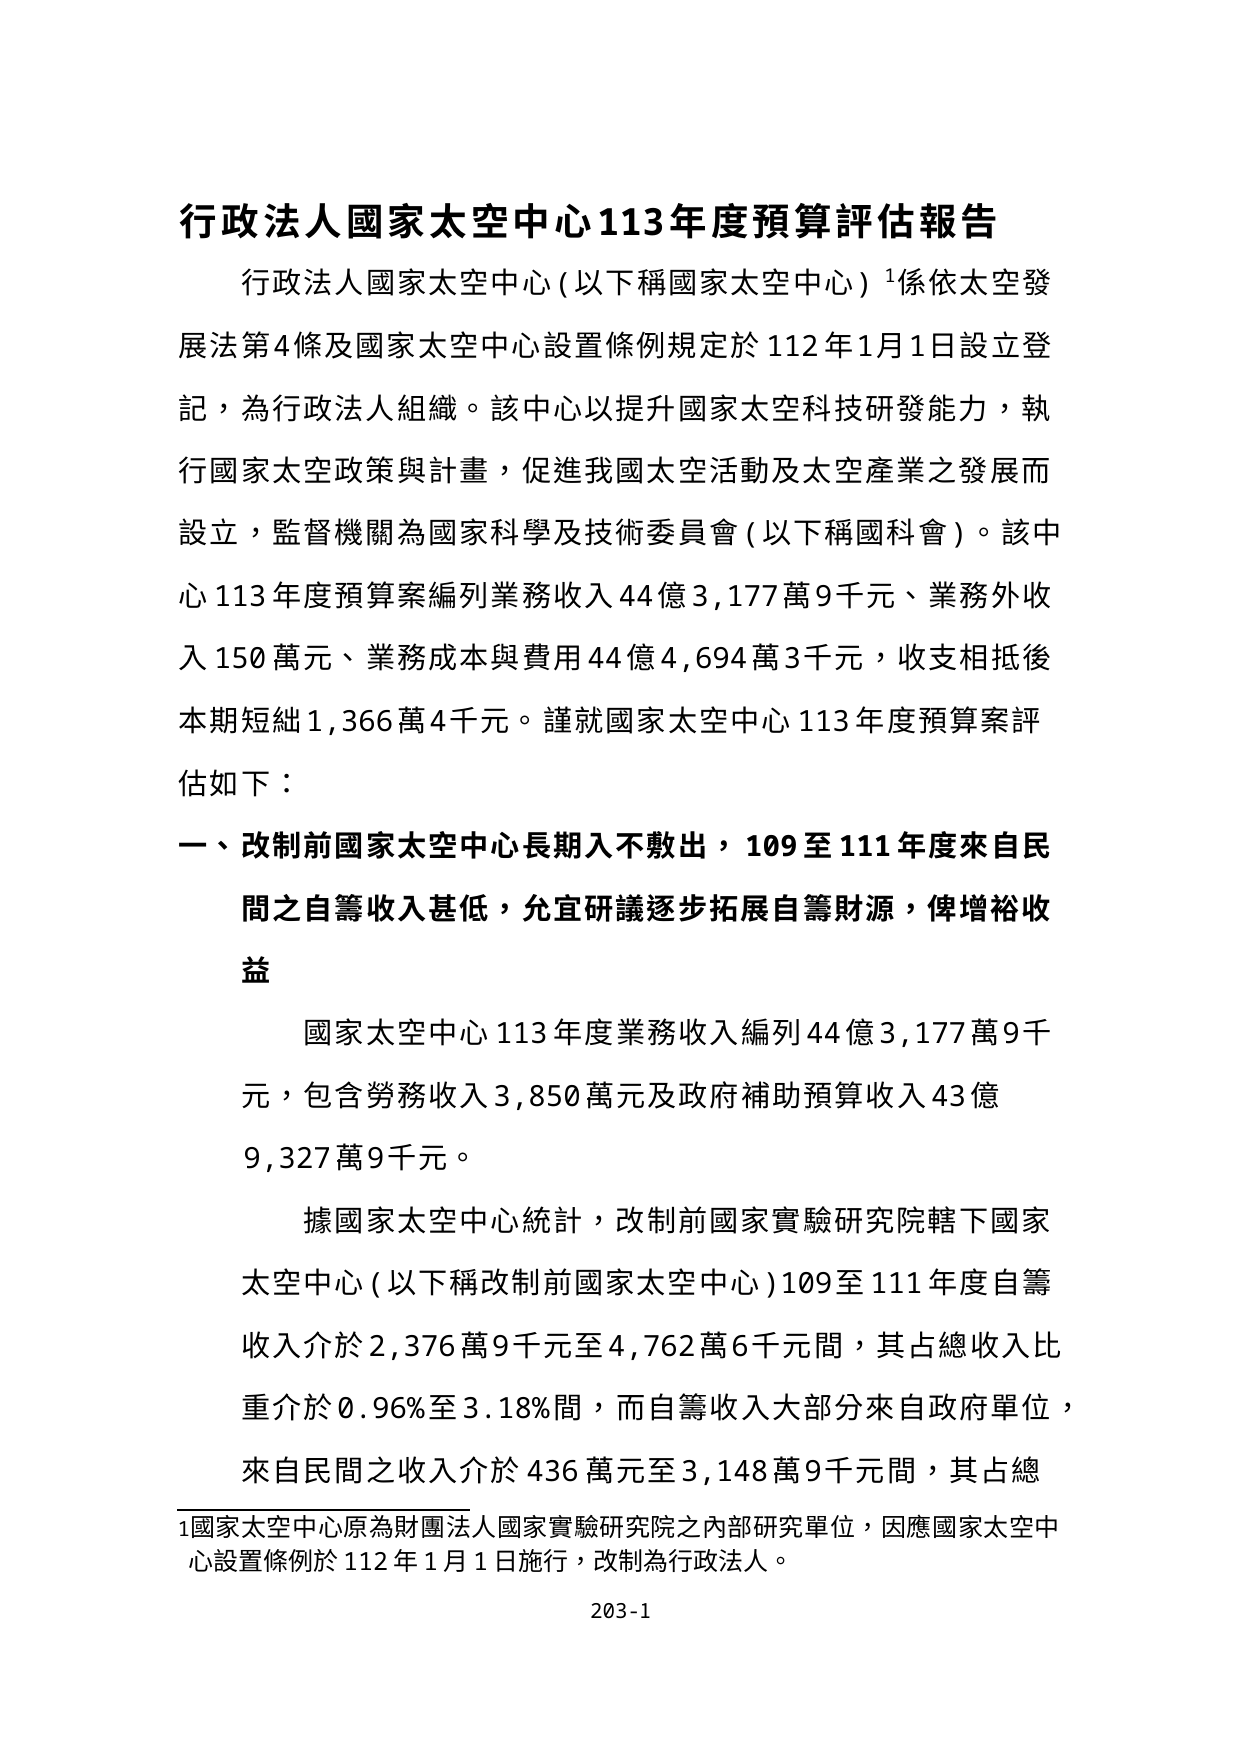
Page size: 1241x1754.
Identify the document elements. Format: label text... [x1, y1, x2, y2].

text 一、改制前國家太空中心長期入不敷出，109至111年度來自民間之自籌收入甚低，允宜研議逐步拓展自籌財源，俾增裕收益 [177, 802, 1063, 990]
text 國家太空中心113年度業務收入編列44億3,177萬9千元，包含勞務收入3,850萬元及政府補助預算收入43億9,327萬9千元。 [236, 990, 1063, 1177]
text 國家太空中心原為財團法人國家實驗研究院之內部研究單位，因應國家太空中心設置條例於112年1月1日施行，改制為行政法人。 [177, 1510, 1063, 1577]
text 行政法人國家太空中心113年度預算評估報告 [177, 177, 1063, 240]
text 據國家太空中心統計，改制前國家實驗研究院轄下國家太空中心(以下稱改制前國家太空中心)109至111年度自籌收入介於2,376萬9千元至4,762萬6千元間，其占總收入比重介於0.96%至3.18%間，而自籌收入大部分來自政府單位，來自民間之收入介於436萬元至3,148萬9千元間，其占總收入比重介於0.32%至2.1%間(詳表1)，顯示來自民間之自籌收入甚低。 [236, 1177, 1063, 1490]
text 行政法人國家太空中心(以下稱國家太空中心) 係依太空發展法第4條及國家太空中心設置條例規定於112年1月1日設立登記，為行政法人組織。該中心以提升國家太空科技研發能力，執行國家太空政策與計畫，促進我國太空活動及太空產業之發展而設立，監督機關為國家科學及技術委員會(以下稱國科會)。該中心113年度預算案編列業務收入44億3,177萬9千元、業務外收入150萬元、業務成本與費用44億4,694萬3千元，收支相抵後本期短絀1,366萬4千元。謹就國家太空中心113年度預算案評估如下： [177, 240, 1063, 802]
